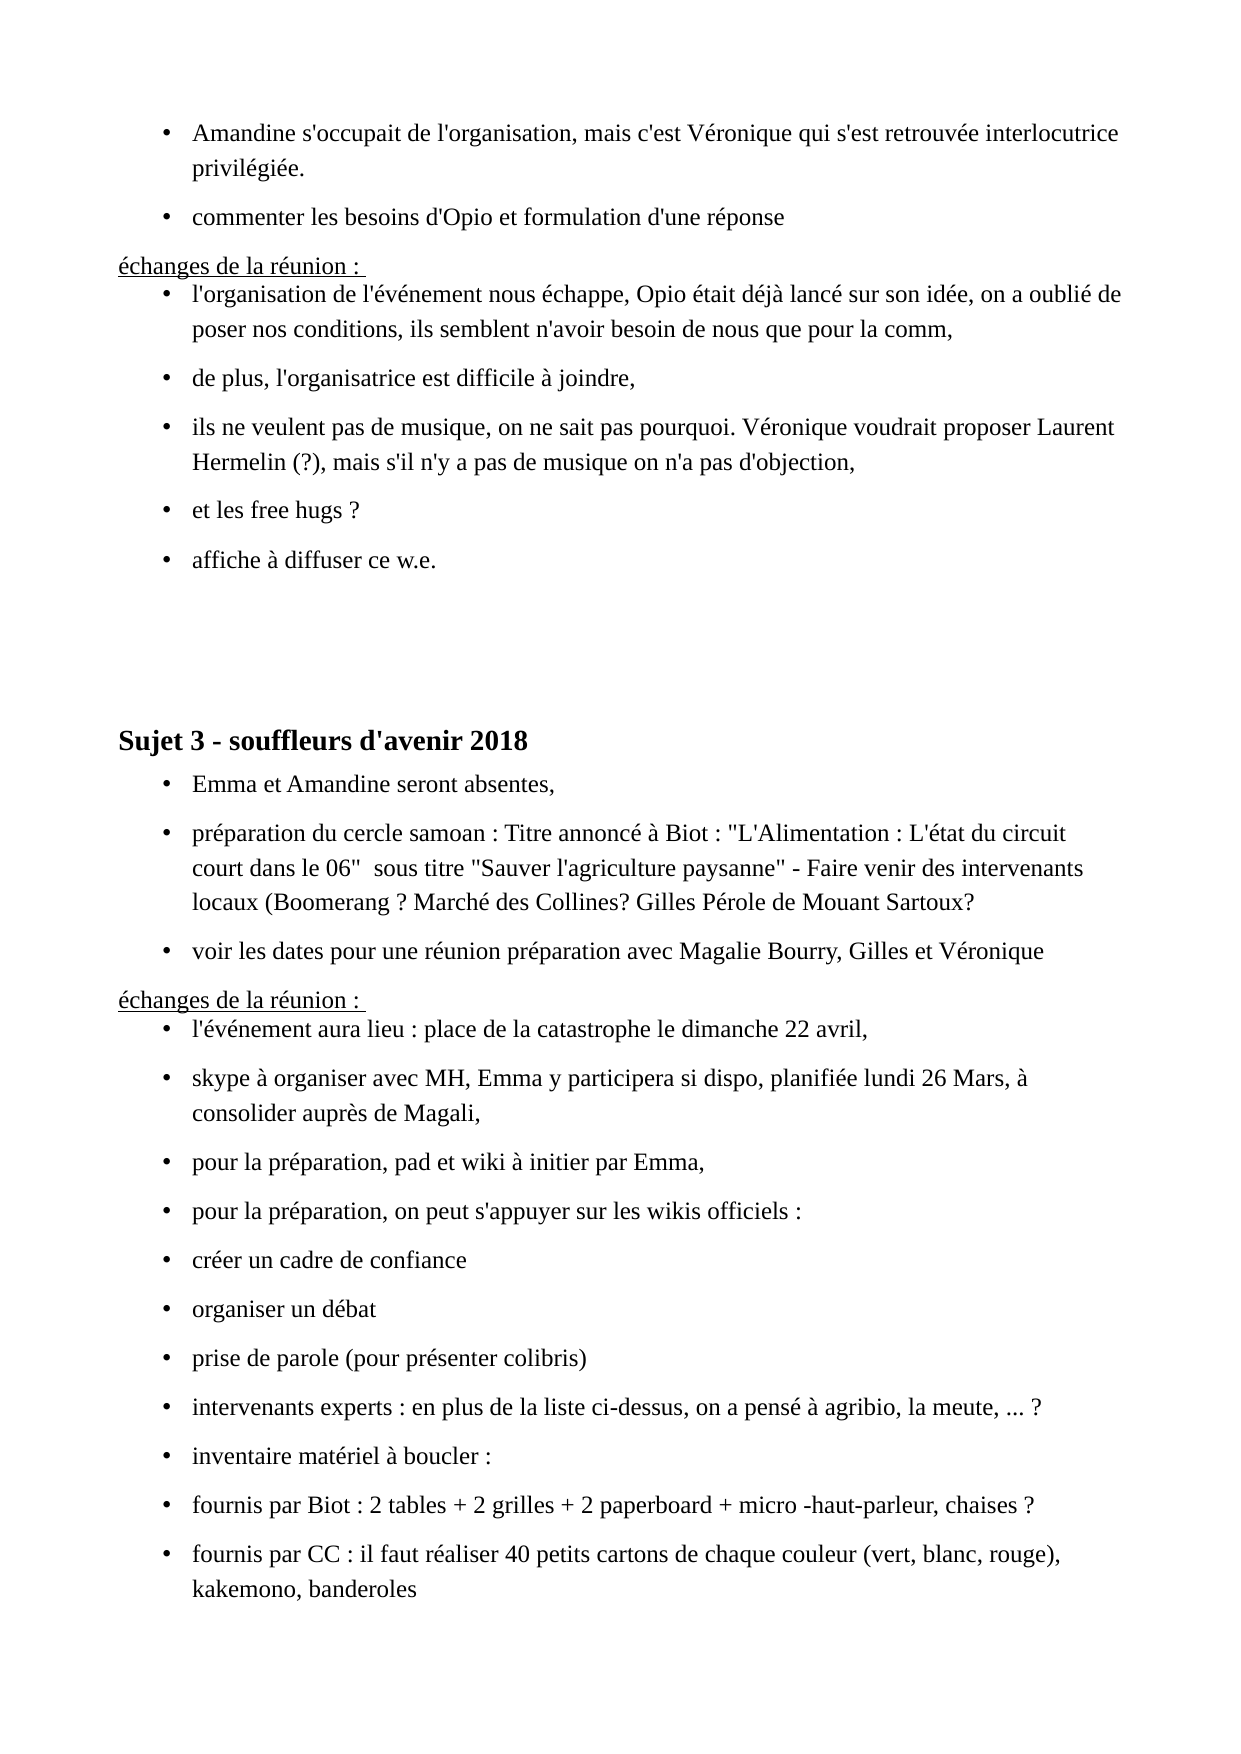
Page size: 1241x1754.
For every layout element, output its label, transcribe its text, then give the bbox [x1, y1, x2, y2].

list affiche à diffuser ce w.e. [162, 545, 1122, 573]
list fournis par Biot : 2 tables + 2 grilles + 2 paperboard + micro -haut-parleur, chaises ? [162, 1490, 1122, 1519]
subtitle Sujet 3 - souffleurs d'avenir 2018 [118, 723, 1122, 757]
list et les free hugs ? [162, 496, 1122, 524]
list l'événement aura lieu : place de la catastrophe le dimanche 22 avril, [162, 1014, 1122, 1043]
list Emma et Amandine seront absentes, [162, 769, 1122, 798]
list l'organisation de l'événement nous échappe, Opio était déjà lancé sur son idée, on a oublié de poser nos conditions, ils semblent n'avoir besoin de nous que pour la comm, [162, 279, 1122, 343]
list ils ne veulent pas de musique, on ne sait pas pourquoi. Véronique voudrait proposer Laurent Hermelin (?), mais s'il n'y a pas de musique on n'a pas d'objection, [162, 412, 1122, 475]
list prise de parole (pour présenter colibris) [162, 1343, 1122, 1372]
list organiser un débat [162, 1294, 1122, 1323]
list skype à organiser avec MH, Emma y participera si dispo, planifiée lundi 26 Mars, à consolider auprès de Magali, [162, 1063, 1122, 1127]
list Amandine s'occupait de l'organisation, mais c'est Véronique qui s'est retrouvée interlocutrice privilégiée. [162, 118, 1122, 181]
text échanges de la réunion : [118, 251, 1122, 279]
list fournis par CC : il faut réaliser 40 petits cartons de chaque couleur (vert, blanc, rouge), kakemono, banderoles [162, 1539, 1122, 1603]
list préparation du cercle samoan : Titre annoncé à Biot : "L'Alimentation : L'état du circuit court dans le 06" sous titre "Sauver l'agriculture paysanne" - Faire venir des intervenants locaux (Boomerang ? Marché des Collines? Gilles Pérole de Mouant Sartoux? [162, 818, 1122, 916]
list pour la préparation, on peut s'appuyer sur les wikis officiels : [162, 1196, 1122, 1225]
list pour la préparation, pad et wiki à initier par Emma, [162, 1147, 1122, 1176]
list de plus, l'organisatrice est difficile à joindre, [162, 363, 1122, 392]
list inventaire matériel à boucler : [162, 1441, 1122, 1470]
list créer un cadre de confiance [162, 1245, 1122, 1274]
list voir les dates pour une réunion préparation avec Magalie Bourry, Gilles et Véronique [162, 936, 1122, 965]
list commenter les besoins d'Opio et formulation d'une réponse [162, 202, 1122, 230]
list intervenants experts : en plus de la liste ci-dessus, on a pensé à agribio, la meute, ... ? [162, 1392, 1122, 1421]
text échanges de la réunion : [118, 986, 1122, 1014]
